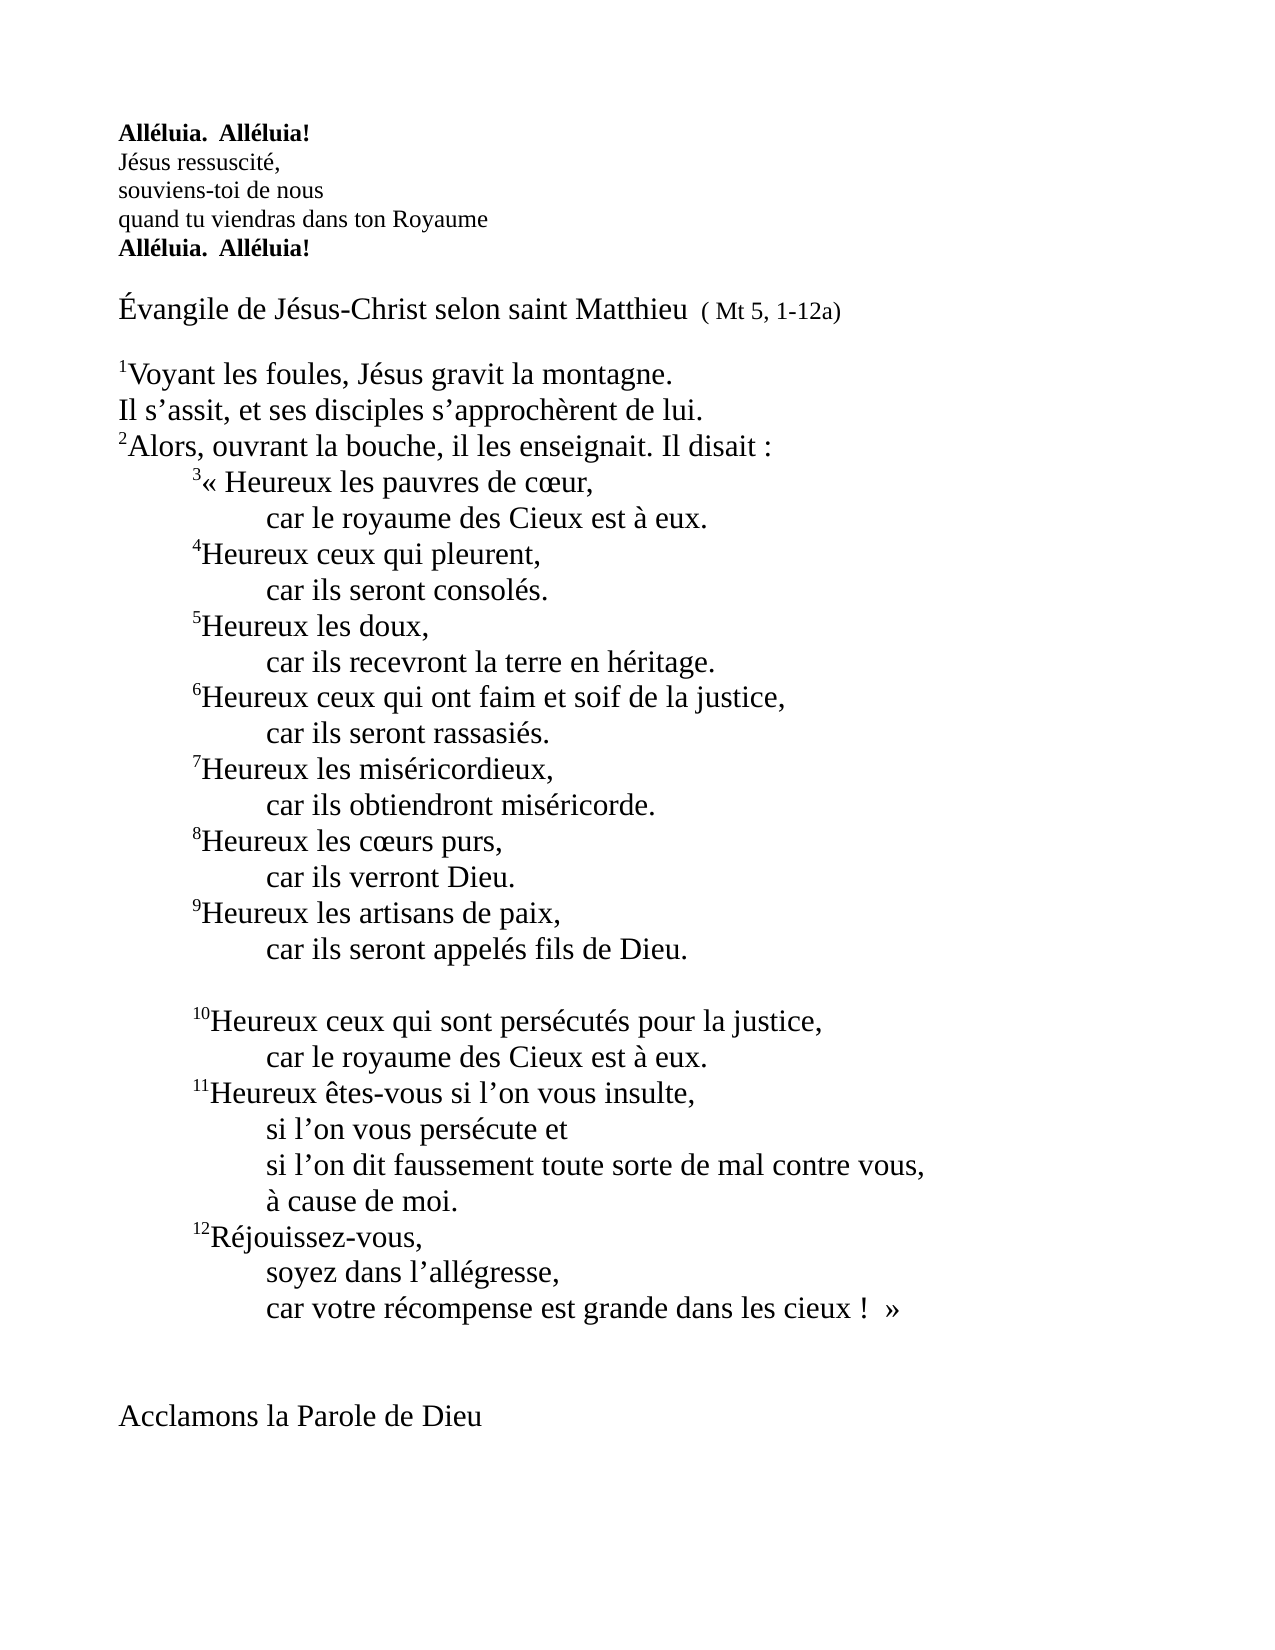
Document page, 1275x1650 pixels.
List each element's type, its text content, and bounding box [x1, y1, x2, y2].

text car ils verront Dieu. [192, 858, 1157, 894]
text Jésus ressuscité, [118, 147, 1157, 176]
text quand tu viendras dans ton Royaume [118, 204, 1157, 233]
text si l’on vous persécute et [192, 1110, 1157, 1146]
text car ils recevront la terre en héritage. [192, 643, 1157, 679]
text souviens-toi de nous [118, 176, 1157, 204]
text si l’on dit faussement toute sorte de mal contre vous, [192, 1146, 1157, 1182]
text car ils seront appelés fils de Dieu. [192, 930, 1157, 966]
text car votre récompense est grande dans les cieux ! » [192, 1290, 1157, 1326]
text Évangile de Jésus-Christ selon saint Matthieu ( Mt 5, 1-12a) [118, 291, 1157, 327]
text car ils obtiendront miséricorde. [192, 787, 1157, 822]
text à cause de moi. [192, 1182, 1157, 1218]
text Alléluia. Alléluia! [118, 233, 1157, 262]
text 9Heureux les artisans de paix, [192, 894, 1157, 930]
text car ils seront consolés. [192, 571, 1157, 607]
text car ils seront rassasiés. [192, 715, 1157, 751]
text 5Heureux les doux, [192, 607, 1157, 643]
text car le royaume des Cieux est à eux. [192, 1038, 1157, 1074]
text 8Heureux les cœurs purs, [192, 822, 1157, 858]
text 6Heureux ceux qui ont faim et soif de la justice, [192, 679, 1157, 715]
text car le royaume des Cieux est à eux. [192, 499, 1157, 535]
text Il s’assit, et ses disciples s’approchèrent de lui. [118, 391, 1157, 427]
text 3« Heureux les pauvres de cœur, [192, 463, 1157, 499]
text 2Alors, ouvrant la bouche, il les enseignait. Il disait : [118, 427, 1157, 463]
text Acclamons la Parole de Dieu [118, 1397, 1157, 1433]
text 11Heureux êtes-vous si l’on vous insulte, [192, 1074, 1157, 1110]
text Alléluia. Alléluia! [118, 118, 1157, 147]
text 1Voyant les foules, Jésus gravit la montagne. [118, 355, 1157, 391]
text 10Heureux ceux qui sont persécutés pour la justice, [192, 1002, 1157, 1038]
text 7Heureux les miséricordieux, [192, 751, 1157, 787]
text 12Réjouissez-vous, [192, 1218, 1157, 1254]
text soyez dans l’allégresse, [192, 1254, 1157, 1290]
text 4Heureux ceux qui pleurent, [192, 535, 1157, 571]
